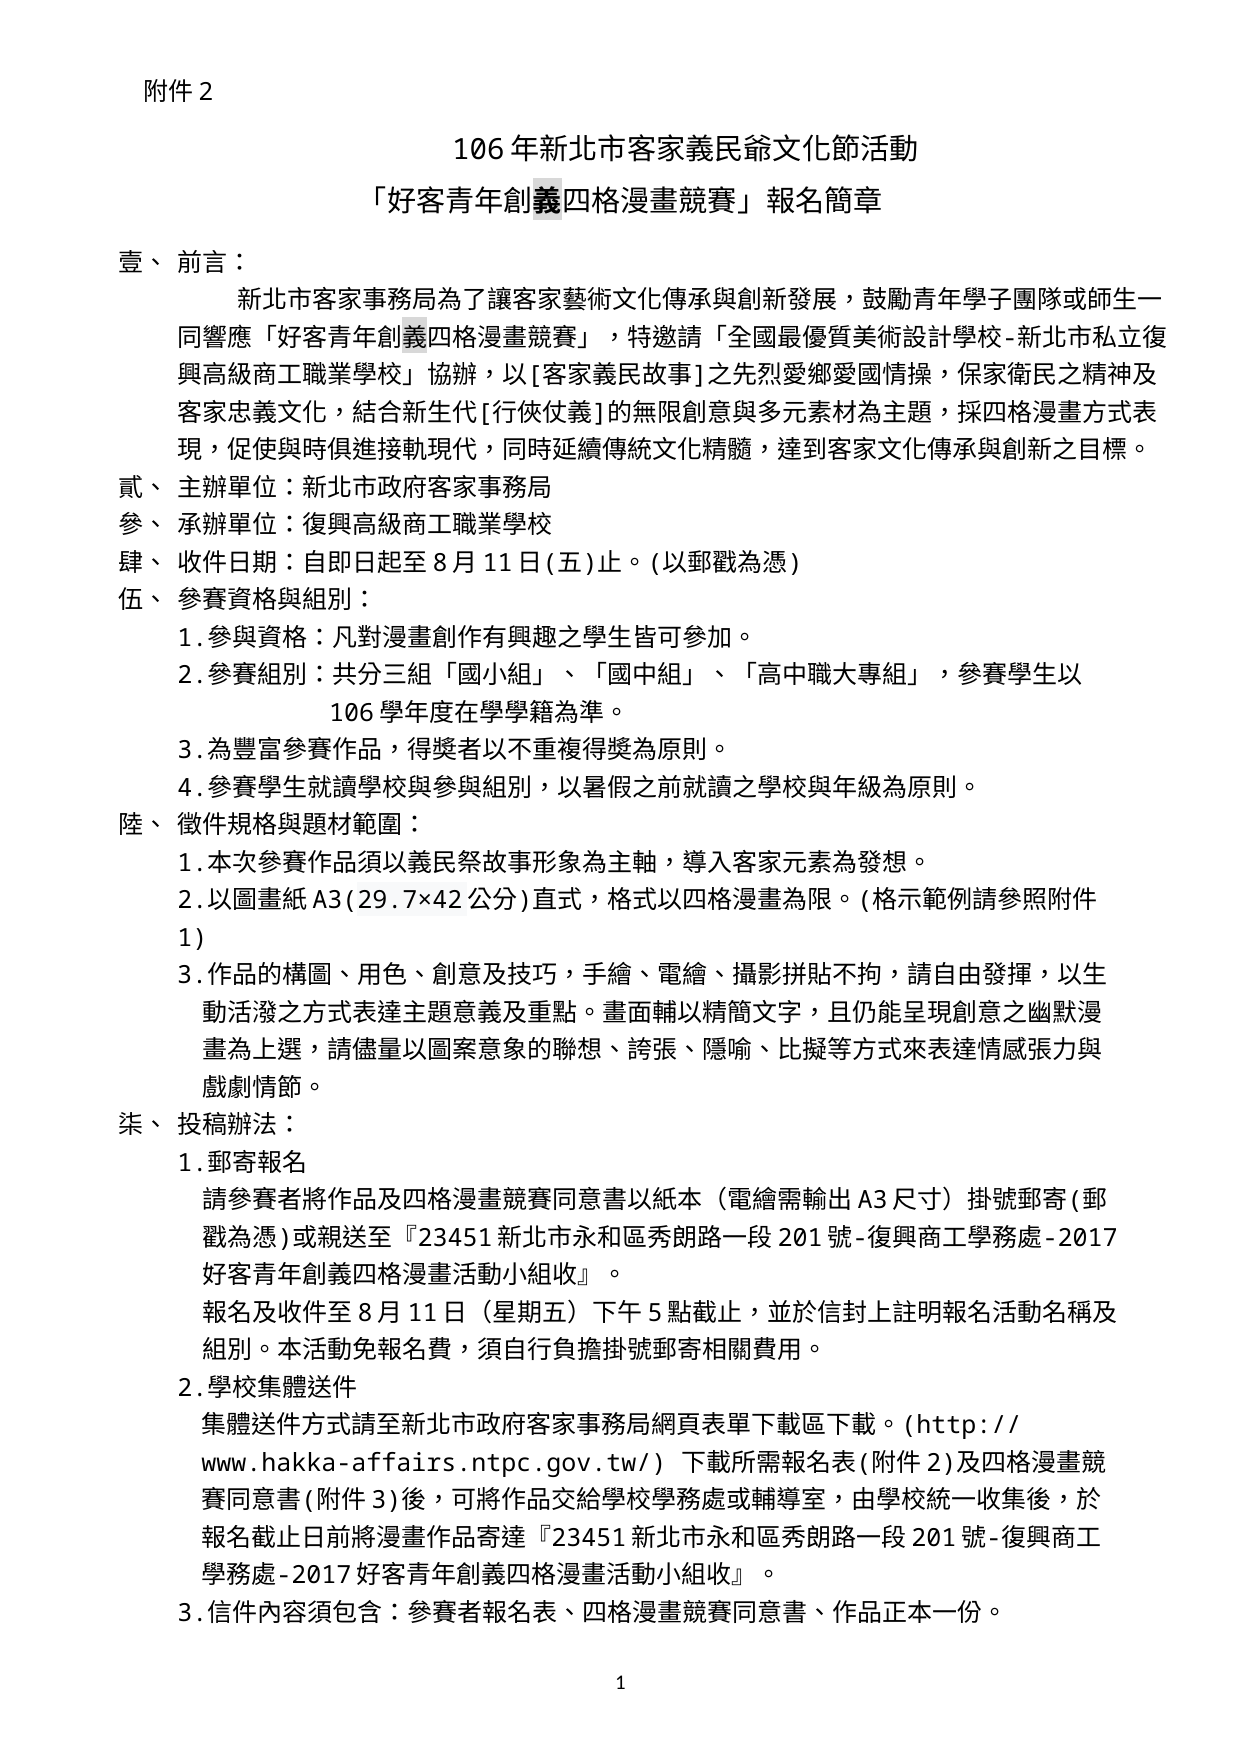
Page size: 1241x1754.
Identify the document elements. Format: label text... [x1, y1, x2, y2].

text 1.郵寄報名 [177, 1141, 1122, 1178]
text 請參賽者將作品及四格漫畫競賽同意書以紙本（電繪需輸出A3尺寸）掛號郵寄(郵戳為憑)或親送至『23451新北市永和區秀朗路一段201號-復興商工學務處-2017好客青年創義四格漫畫活動小組收』。 [202, 1178, 1122, 1291]
text 報名及收件至8月11日（星期五）下午5點截止，並於信封上註明報名活動名稱及組別。本活動免報名費，須自行負擔掛號郵寄相關費用。 [202, 1291, 1122, 1366]
text 3.為豐富參賽作品，得奬者以不重複得奬為原則。 [177, 728, 1122, 766]
list 主辦單位：新北市政府客家事務局 [118, 466, 1122, 503]
text 1.本次參賽作品須以義民祭故事形象為主軸，導入客家元素為發想。 [177, 841, 1122, 878]
text 2.參賽組別：共分三組「國小組」、「國中組」、「高中職大專組」，參賽學生以106學年度在學學籍為準。 [177, 653, 1122, 728]
list 參賽資格與組別： [118, 578, 1122, 616]
text 「好客青年創義四格漫畫競賽」報名簡章 [118, 170, 1122, 222]
list 徵件規格與題材範圍： [118, 803, 1122, 841]
text 集體送件方式請至新北市政府客家事務局網頁表單下載區下載。(http://www.hakka-affairs.ntpc.gov.tw/) 下載所需報名表(附件2)及四格漫畫競賽同意書(附件3)後，可將作品交給學校學務處或輔導室，由學校統一收集後，於報名截止日前將漫畫作品寄達『23451新北市永和區秀朗路一段201號-復興商工學務處-2017好客青年創義四格漫畫活動小組收』。 [201, 1403, 1122, 1591]
text 2.學校集體送件 [177, 1366, 1122, 1403]
list 收件日期：自即日起至8月11日(五)止。(以郵戳為憑) [118, 541, 1122, 578]
text 新北市客家事務局為了讓客家藝術文化傳承與創新發展，鼓勵青年學子團隊或師生一同響應「好客青年創義四格漫畫競賽」，特邀請「全國最優質美術設計學校-新北市私立復興高級商工職業學校」協辦，以[客家義民故事]之先烈愛鄉愛國情操，保家衛民之精神及客家忠義文化，結合新生代[行俠仗義]的無限創意與多元素材為主題，採四格漫畫方式表現，促使與時俱進接軌現代，同時延續傳統文化精髓，達到客家文化傳承與創新之目標。 [177, 278, 1172, 466]
text 附件2 [129, 71, 227, 107]
text 2.以圖畫紙A3(29.7×42公分)直式，格式以四格漫畫為限。(格示範例請參照附件1) [177, 878, 1122, 953]
text 1.參與資格：凡對漫畫創作有興趣之學生皆可參加。 [177, 616, 1122, 653]
text 3.作品的構圖、用色、創意及技巧，手繪、電繪、攝影拼貼不拘，請自由發揮，以生動活潑之方式表達主題意義及重點。畫面輔以精簡文字，且仍能呈現創意之幽默漫畫為上選，請儘量以圖案意象的聯想、誇張、隱喻、比擬等方式來表達情感張力與戲劇情節。 [177, 953, 1122, 1103]
text 106年新北市客家義民爺文化節活動 [118, 118, 1122, 170]
list 前言： [118, 241, 1122, 278]
list 承辦單位：復興高級商工職業學校 [118, 503, 1122, 541]
list 投稿辦法： [118, 1103, 1122, 1141]
text 4.參賽學生就讀學校與參與組別，以暑假之前就讀之學校與年級為原則。 [177, 766, 1122, 803]
text 3.信件內容須包含：參賽者報名表、四格漫畫競賽同意書、作品正本一份。 [177, 1591, 1122, 1628]
